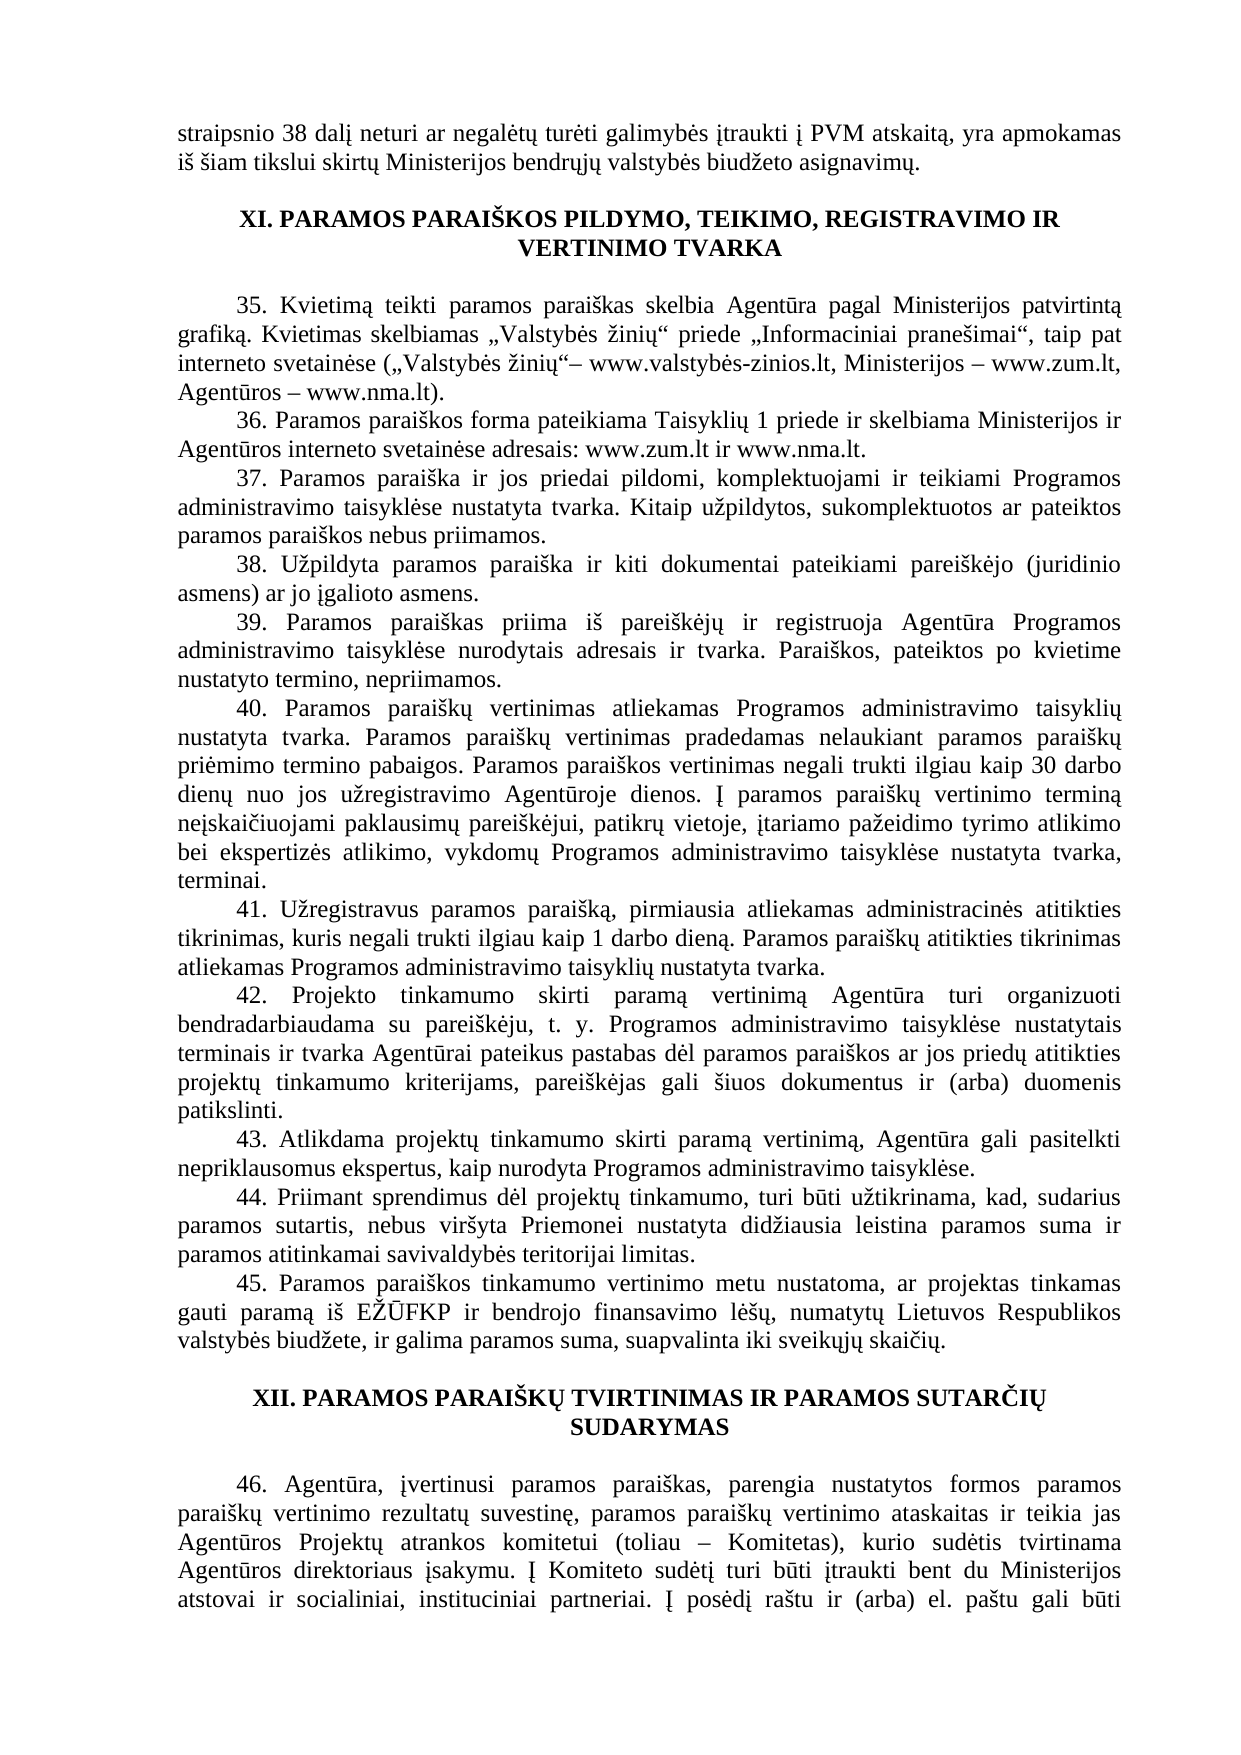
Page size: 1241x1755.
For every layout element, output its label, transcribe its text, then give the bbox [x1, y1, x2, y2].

text XI. PARAMOS PARAIŠKOS PILDYMO, TEIKIMO, REGISTRAVIMO IR VERTINIMO TVARKA [177, 204, 1122, 262]
text 40. Paramos paraiškų vertinimas atliekamas Programos administravimo taisyklių nustatyta tvarka. Paramos paraiškų vertinimas pradedamas nelaukiant paramos paraiškų priėmimo termino pabaigos. Paramos paraiškos vertinimas negali trukti ilgiau kaip 30 darbo dienų nuo jos užregistravimo Agentūroje dienos. Į paramos paraiškų vertinimo terminą neįskaičiuojami paklausimų pareiškėjui, patikrų vietoje, įtariamo pažeidimo tyrimo atlikimo bei ekspertizės atlikimo, vykdomų Programos administravimo taisyklėse nustatyta tvarka, terminai. [177, 693, 1122, 894]
text straipsnio 38 dalį neturi ar negalėtų turėti galimybės įtraukti į PVM atskaitą, yra apmokamas iš šiam tikslui skirtų Ministerijos bendrųjų valstybės biudžeto asignavimų. [177, 118, 1122, 176]
text 38. Užpildyta paramos paraiška ir kiti dokumentai pateikiami pareiškėjo (juridinio asmens) ar jo įgalioto asmens. [177, 549, 1122, 607]
text 41. Užregistravus paramos paraišką, pirmiausia atliekamas administracinės atitikties tikrinimas, kuris negali trukti ilgiau kaip 1 darbo dieną. Paramos paraiškų atitikties tikrinimas atliekamas Programos administravimo taisyklių nustatyta tvarka. [177, 894, 1122, 981]
text 36. Paramos paraiškos forma pateikiama Taisyklių 1 priede ir skelbiama Ministerijos ir Agentūros interneto svetainėse adresais: www.zum.lt ir www.nma.lt. [177, 406, 1122, 463]
text 45. Paramos paraiškos tinkamumo vertinimo metu nustatoma, ar projektas tinkamas gauti paramą iš EŽŪFKP ir bendrojo finansavimo lėšų, numatytų Lietuvos Respublikos valstybės biudžete, ir galima paramos suma, suapvalinta iki sveikųjų skaičių. [177, 1268, 1122, 1354]
text 44. Priimant sprendimus dėl projektų tinkamumo, turi būti užtikrinama, kad, sudarius paramos sutartis, nebus viršyta Priemonei nustatyta didžiausia leistina paramos suma ir paramos atitinkamai savivaldybės teritorijai limitas. [177, 1182, 1122, 1268]
text XII. PARAMOS PARAIŠKŲ TVIRTINIMAS IR PARAMOS SUTARČIŲ SUDARYMAS [177, 1383, 1122, 1441]
text 46. Agentūra, įvertinusi paramos paraiškas, parengia nustatytos formos paramos paraiškų vertinimo rezultatų suvestinę, paramos paraiškų vertinimo ataskaitas ir teikia jas Agentūros Projektų atrankos komitetui (toliau – Komitetas), kurio sudėtis tvirtinama Agentūros direktoriaus įsakymu. Į Komiteto sudėtį turi būti įtraukti bent du Ministerijos atstovai ir socialiniai, instituciniai partneriai. Į posėdį raštu ir (arba) el. paštu gali būti [177, 1469, 1122, 1613]
text 35. Kvietimą teikti paramos paraiškas skelbia Agentūra pagal Ministerijos patvirtintą grafiką. Kvietimas skelbiamas „Valstybės žinių“ priede „Informaciniai pranešimai“, taip pat interneto svetainėse („Valstybės žinių“– www.valstybės-zinios.lt, Ministerijos – www.zum.lt, Agentūros – www.nma.lt). [177, 291, 1122, 406]
text 43. Atlikdama projektų tinkamumo skirti paramą vertinimą, Agentūra gali pasitelkti nepriklausomus ekspertus, kaip nurodyta Programos administravimo taisyklėse. [177, 1124, 1122, 1182]
text 39. Paramos paraiškas priima iš pareiškėjų ir registruoja Agentūra Programos administravimo taisyklėse nurodytais adresais ir tvarka. Paraiškos, pateiktos po kvietime nustatyto termino, nepriimamos. [177, 607, 1122, 693]
text 37. Paramos paraiška ir jos priedai pildomi, komplektuojami ir teikiami Programos administravimo taisyklėse nustatyta tvarka. Kitaip užpildytos, sukomplektuotos ar pateiktos paramos paraiškos nebus priimamos. [177, 463, 1122, 549]
text 42. Projekto tinkamumo skirti paramą vertinimą Agentūra turi organizuoti bendradarbiaudama su pareiškėju, t. y. Programos administravimo taisyklėse nustatytais terminais ir tvarka Agentūrai pateikus pastabas dėl paramos paraiškos ar jos priedų atitikties projektų tinkamumo kriterijams, pareiškėjas gali šiuos dokumentus ir (arba) duomenis patikslinti. [177, 981, 1122, 1124]
